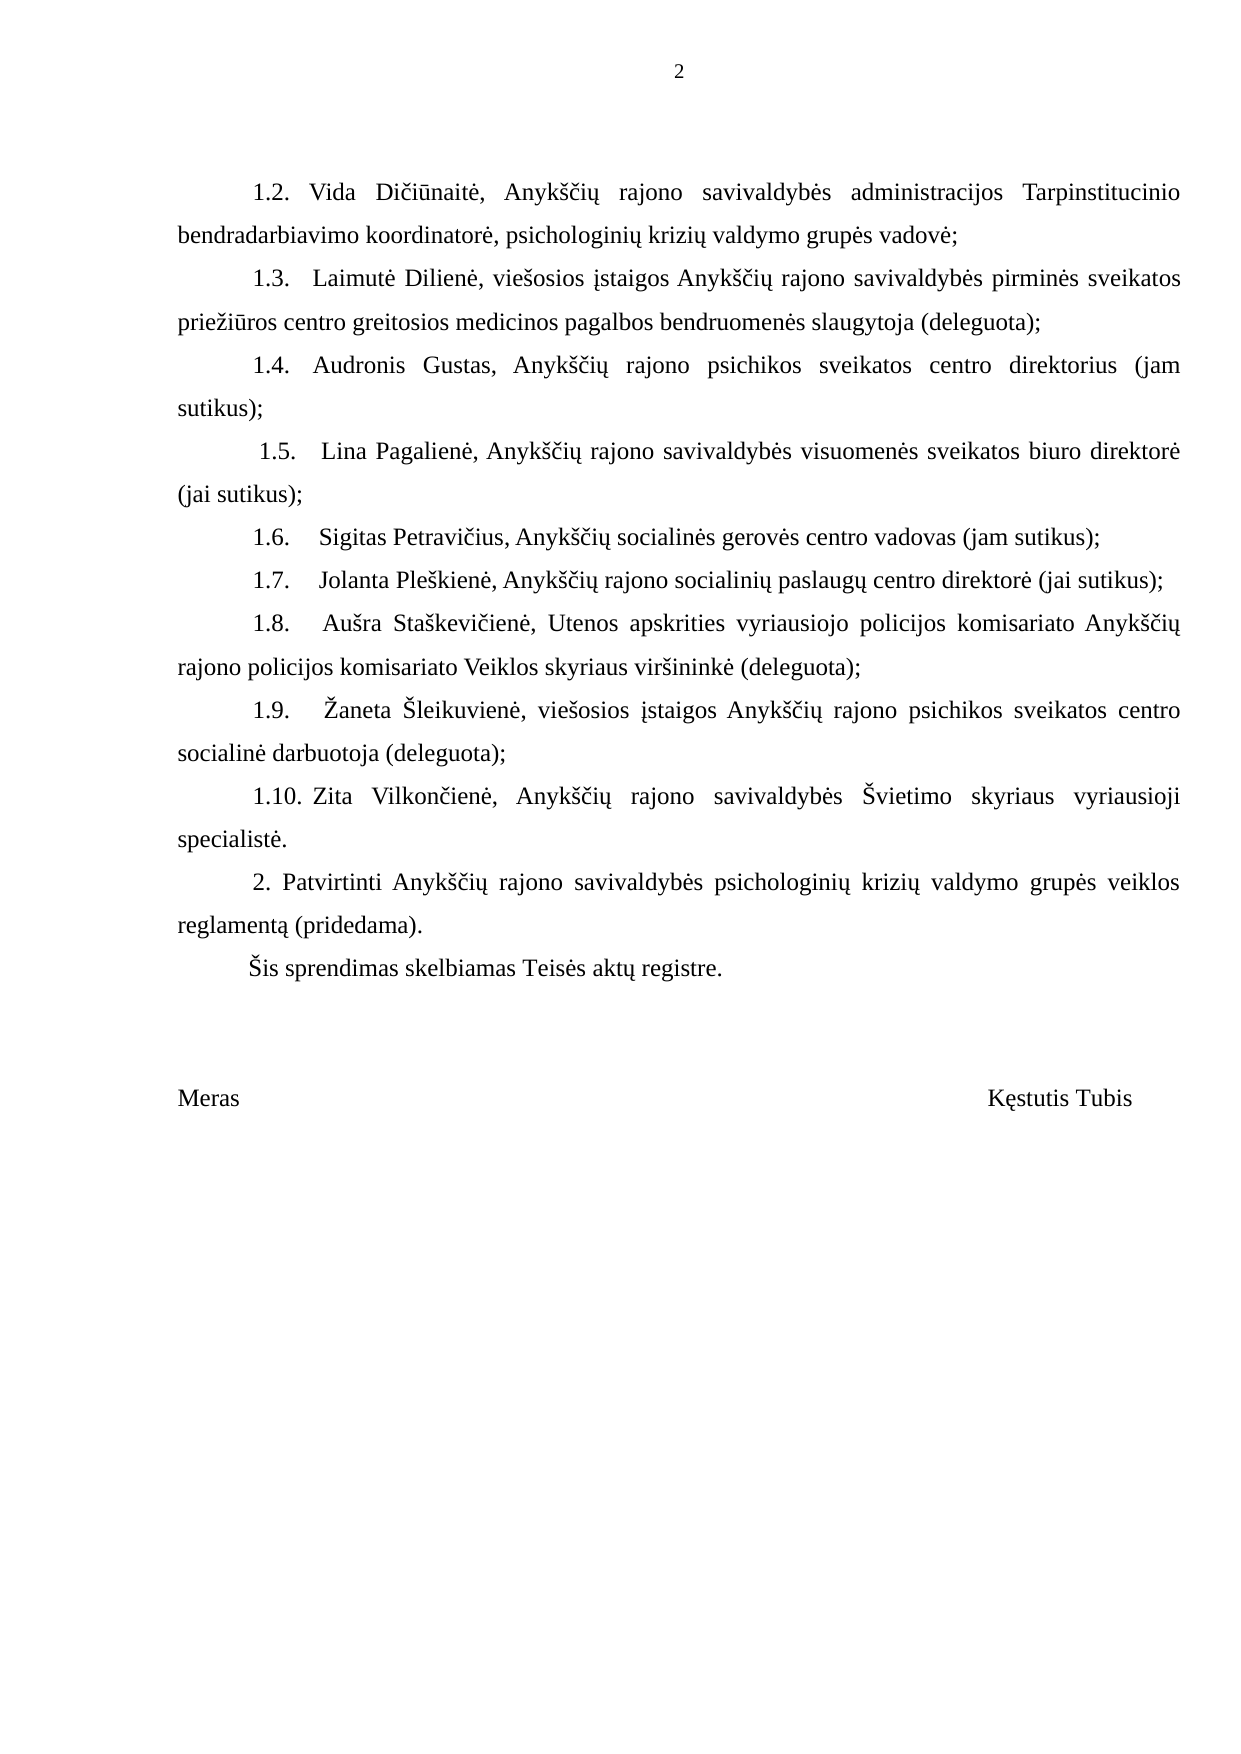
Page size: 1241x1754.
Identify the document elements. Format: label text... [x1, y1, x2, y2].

text 1.3. Laimutė Dilienė, viešosios įstaigos Anykščių rajono savivaldybės pirminės sveikatos priežiūros centro greitosios medicinos pagalbos bendruomenės slaugytoja (deleguota); [177, 263, 1181, 335]
text 1.4. Audronis Gustas, Anykščių rajono psichikos sveikatos centro direktorius (jam sutikus); [177, 350, 1181, 422]
text 2. Patvirtinti Anykščių rajono savivaldybės psichologinių krizių valdymo grupės veiklos reglamentą (pridedama). [177, 867, 1181, 939]
text 1.2. Vida Dičiūnaitė, Anykščių rajono savivaldybės administracijos Tarpinstitucinio bendradarbiavimo koordinatorė, psichologinių krizių valdymo grupės vadovė; [177, 177, 1181, 249]
text 1.6. Sigitas Petravičius, Anykščių socialinės gerovės centro vadovas (jam sutikus); [177, 522, 1181, 551]
text 1.8. Aušra Staškevičienė, Utenos apskrities vyriausiojo policijos komisariato Anykščių rajono policijos komisariato Veiklos skyriaus viršininkė (deleguota); [177, 608, 1181, 680]
text Šis sprendimas skelbiamas Teisės aktų registre. [177, 953, 1181, 982]
text 1.5. Lina Pagalienė, Anykščių rajono savivaldybės visuomenės sveikatos biuro direktorė (jai sutikus); [177, 436, 1181, 508]
text Meras Kęstutis Tubis [177, 1083, 1181, 1112]
text 1.7. Jolanta Pleškienė, Anykščių rajono socialinių paslaugų centro direktorė (jai sutikus); [177, 565, 1181, 594]
text 1.9. Žaneta Šleikuvienė, viešosios įstaigos Anykščių rajono psichikos sveikatos centro socialinė darbuotoja (deleguota); [177, 695, 1181, 767]
text 1.10. Zita Vilkončienė, Anykščių rajono savivaldybės Švietimo skyriaus vyriausioji specialistė. [177, 781, 1181, 853]
